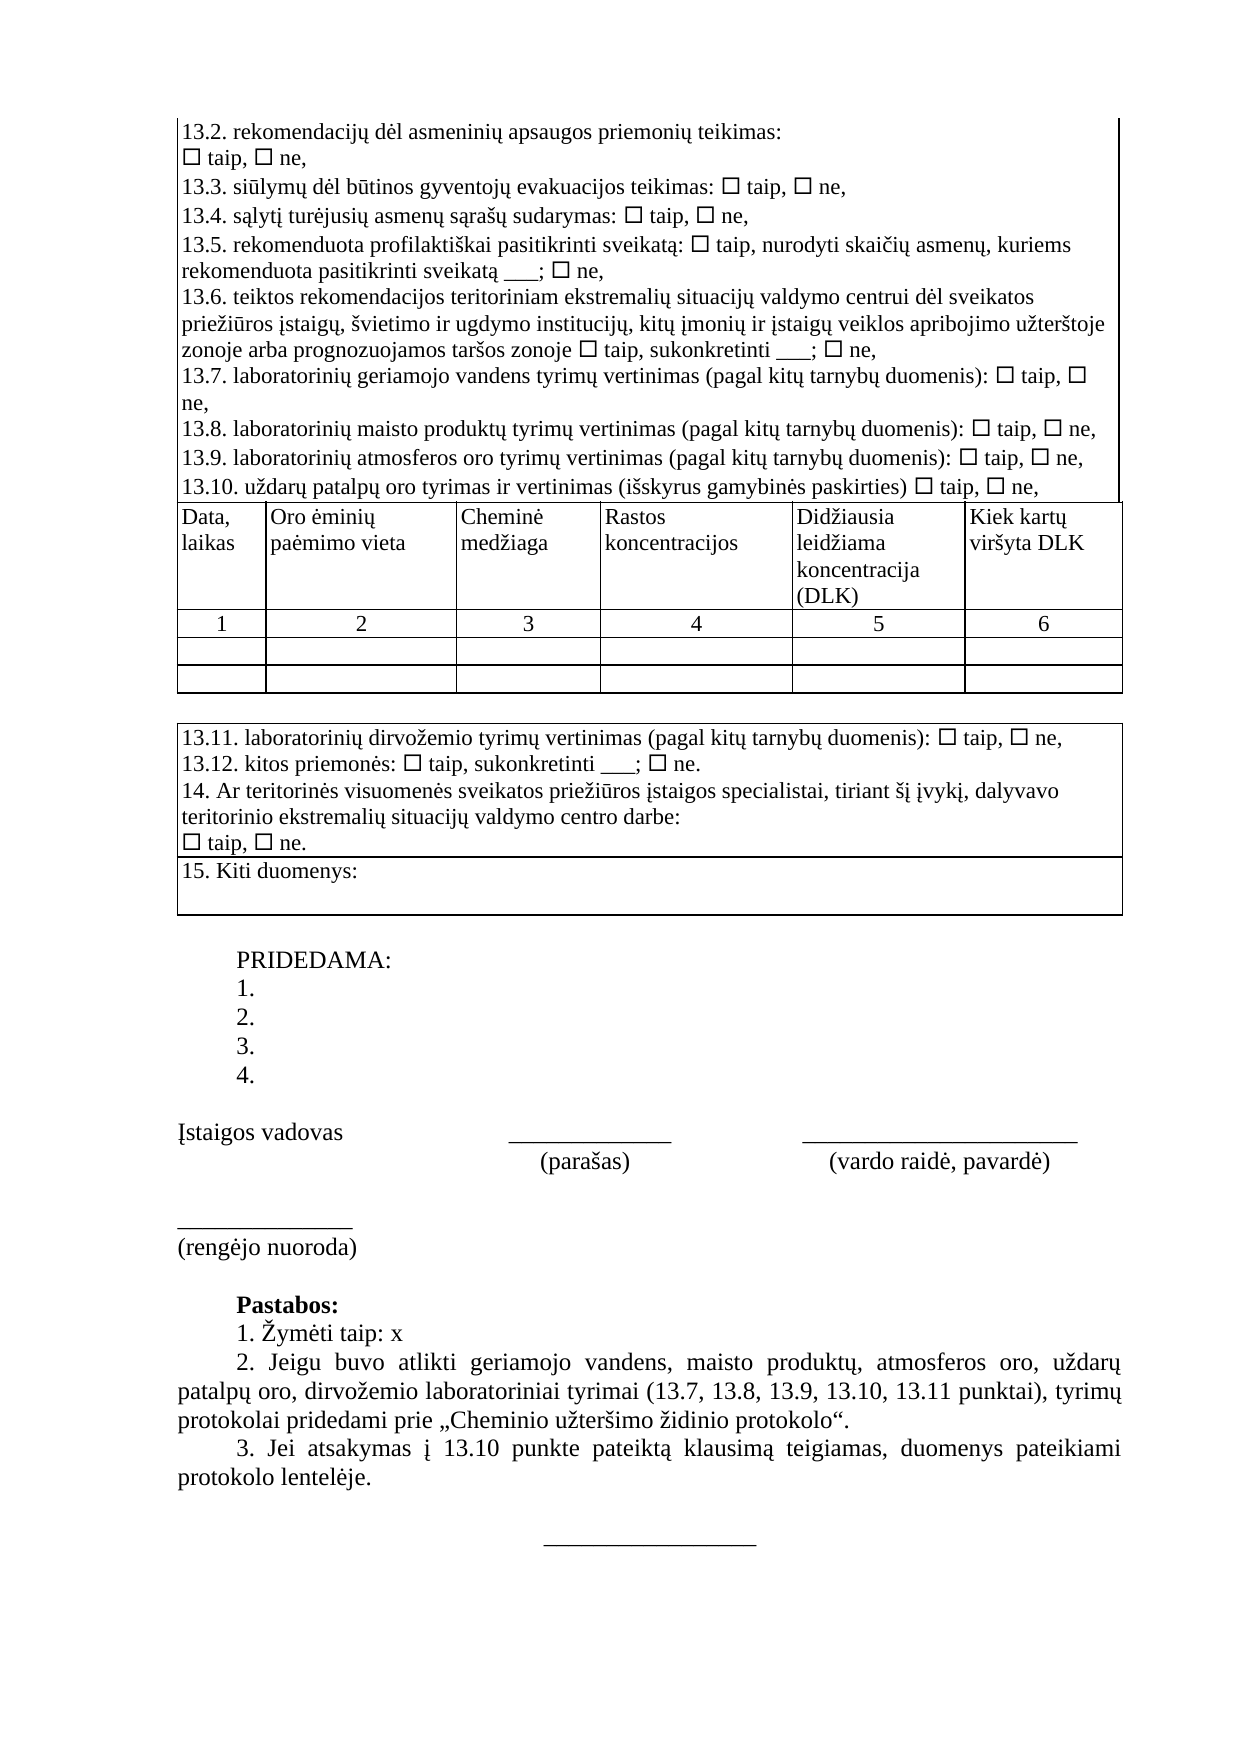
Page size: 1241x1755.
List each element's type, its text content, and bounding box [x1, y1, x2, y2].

table_cell 13.9. laboratorinių atmosferos oro tyrimų vertinimas (pagal kitų tarnybų duomenis): [] taip, [] ne, [178, 444, 1118, 473]
text 2. Jeigu buvo atlikti geriamojo vandens, maisto produktų, atmosferos oro, uždarų patalpų oro, dirvožemio laboratoriniai tyrimai (13.7, 13.8, 13.9, 13.10, 13.11 punktai), tyrimų protokolai pridedami prie „Cheminio užteršimo židinio protokolo“. [177, 1347, 1122, 1433]
table_cell 15. Kiti duomenys: [178, 858, 1122, 914]
table_cell [788, 666, 792, 692]
text Pastabos: [177, 1290, 1122, 1318]
table_cell [452, 638, 456, 664]
table_cell [788, 638, 792, 664]
table_cell 13.8. laboratorinių maisto produktų tyrimų vertinimas (pagal kitų tarnybų duomenis): [] taip, [] ne, [178, 415, 1118, 444]
table_cell 2 [452, 610, 456, 636]
table_cell 3 [596, 610, 600, 636]
table_cell [596, 638, 600, 664]
text Įstaigos vadovas _____________ ______________________ [177, 1117, 1122, 1146]
text 1. Žymėti taip: x [177, 1318, 1122, 1347]
text (parašas) (vardo raidė, pavardė) [177, 1146, 1122, 1175]
table_cell Data, laikas [178, 503, 265, 608]
table_cell [1118, 666, 1122, 692]
table_cell Rastos koncentracijos [601, 503, 792, 608]
text 2. [177, 1002, 1122, 1031]
table_cell Oro ėminių paėmimo vieta [267, 503, 456, 608]
table_cell 13.4. sąlytį turėjusių asmenų sąrašų sudarymas: [] taip, [] ne, [178, 202, 1118, 231]
table_cell [596, 666, 600, 692]
table_cell [457, 638, 461, 664]
table_cell 6 [1118, 610, 1122, 636]
text 4. [177, 1060, 1122, 1088]
table_cell [] taip, [] ne, [178, 145, 1118, 173]
text 1. [177, 973, 1122, 1002]
table_cell 13.10. uždarų patalpų oro tyrimas ir vertinimas (išskyrus gamybinės paskirties) [] taip, [] ne, [178, 473, 1118, 501]
table_cell 3 [457, 610, 461, 636]
table_cell 13.3. siūlymų dėl būtinos gyventojų evakuacijos teikimas: [] taip, [] ne, [178, 173, 1118, 202]
table_cell [457, 666, 461, 692]
text ______________ [177, 1203, 1122, 1232]
table_cell [1118, 638, 1122, 664]
table_cell Kiek kartų viršyta DLK [966, 503, 1122, 608]
table_cell Cheminė medžiaga [457, 503, 600, 608]
table_cell 4 [788, 610, 792, 636]
text PRIDEDAMA: [177, 945, 1122, 973]
text 3. [177, 1031, 1122, 1060]
text _________________ [177, 1520, 1122, 1548]
text (rengėjo nuoroda) [177, 1232, 1122, 1261]
table_cell [452, 666, 456, 692]
text 3. Jei atsakymas į 13.10 punkte pateiktą klausimą teigiamas, duomenys pateikiami protokolo lentelėje. [177, 1433, 1122, 1491]
